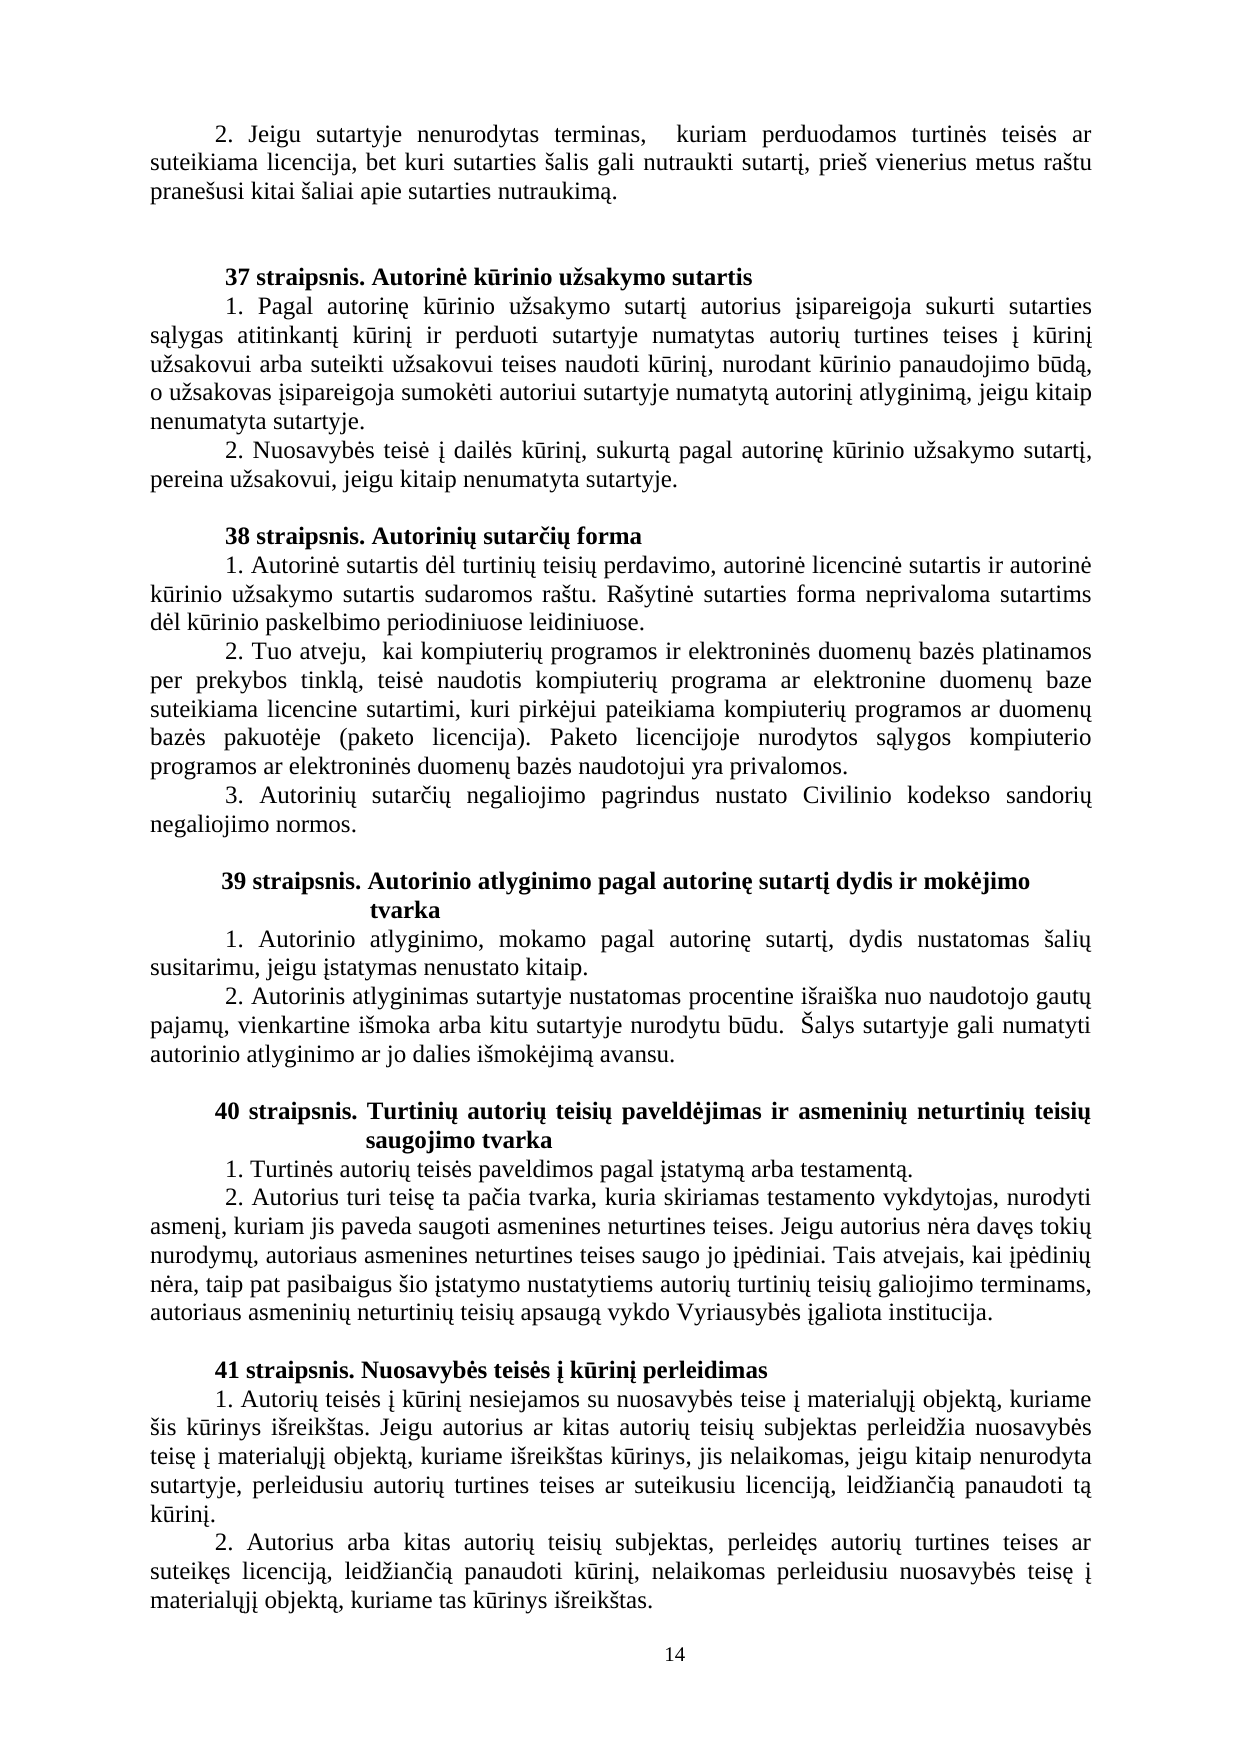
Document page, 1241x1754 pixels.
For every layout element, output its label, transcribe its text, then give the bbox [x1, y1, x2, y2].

text 1. Autorinė sutartis dėl turtinių teisių perdavimo, autorinė licencinė sutartis ir autorinė kūrinio užsakymo sutartis sudaromos raštu. Rašytinė sutarties forma neprivaloma sutartims dėl kūrinio paskelbimo periodiniuose leidiniuose. [150, 550, 1093, 636]
text 2. Jeigu sutartyje nenurodytas terminas, kuriam perduodamos turtinės teisės ar suteikiama licencija, bet kuri sutarties šalis gali nutraukti sutartį, prieš vienerius metus raštu pranešusi kitai šaliai apie sutarties nutraukimą. [150, 119, 1093, 205]
text 37 straipsnis. Autorinė kūrinio užsakymo sutartis [150, 262, 1093, 291]
text 1. Autorių teisės į kūrinį nesiejamos su nuosavybės teise į materialųjį objektą, kuriame šis kūrinys išreikštas. Jeigu autorius ar kitas autorių teisių subjektas perleidžia nuosavybės teisę į materialųjį objektą, kuriame išreikštas kūrinys, jis nelaikomas, jeigu kitaip nenurodyta sutartyje, perleidusiu autorių turtines teises ar suteikusiu licenciją, leidžiančią panaudoti tą kūrinį. [150, 1384, 1093, 1527]
text tvarka [150, 895, 1093, 924]
text 38 straipsnis. Autorinių sutarčių forma [150, 521, 1093, 550]
text 3. Autorinių sutarčių negaliojimo pagrindus nustato Civilinio kodekso sandorių negaliojimo normos. [150, 780, 1093, 837]
text 40 straipsnis. Turtinių autorių teisių paveldėjimas ir asmeninių neturtinių teisių saugojimo tvarka [214, 1096, 1093, 1154]
text 2. Nuosavybės teisė į dailės kūrinį, sukurtą pagal autorinę kūrinio užsakymo sutartį, pereina užsakovui, jeigu kitaip nenumatyta sutartyje. [150, 435, 1093, 492]
text 1. Turtinės autorių teisės paveldimos pagal įstatymą arba testamentą. [150, 1154, 1093, 1182]
text 2. Autorius arba kitas autorių teisių subjektas, perleidęs autorių turtines teises ar suteikęs licenciją, leidžiančią panaudoti kūrinį, nelaikomas perleidusiu nuosavybės teisę į materialųjį objektą, kuriame tas kūrinys išreikštas. [150, 1527, 1093, 1614]
text 41 straipsnis. Nuosavybės teisės į kūrinį perleidimas [150, 1355, 1093, 1384]
text 1. Autorinio atlyginimo, mokamo pagal autorinę sutartį, dydis nustatomas šalių susitarimu, jeigu įstatymas nenustato kitaip. [150, 924, 1093, 981]
text 2. Autorius turi teisę ta pačia tvarka, kuria skiriamas testamento vykdytojas, nurodyti asmenį, kuriam jis paveda saugoti asmenines neturtines teises. Jeigu autorius nėra davęs tokių nurodymų, autoriaus asmenines neturtines teises saugo jo įpėdiniai. Tais atvejais, kai įpėdinių nėra, taip pat pasibaigus šio įstatymo nustatytiems autorių turtinių teisių galiojimo terminams, autoriaus asmeninių neturtinių teisių apsaugą vykdo Vyriausybės įgaliota institucija. [150, 1182, 1093, 1326]
text 1. Pagal autorinę kūrinio užsakymo sutartį autorius įsipareigoja sukurti sutarties sąlygas atitinkantį kūrinį ir perduoti sutartyje numatytas autorių turtines teises į kūrinį užsakovui arba suteikti užsakovui teises naudoti kūrinį, nurodant kūrinio panaudojimo būdą, o užsakovas įsipareigoja sumokėti autoriui sutartyje numatytą autorinį atlyginimą, jeigu kitaip nenumatyta sutartyje. [150, 291, 1093, 435]
text 2. Tuo atveju, kai kompiuterių programos ir elektroninės duomenų bazės platinamos per prekybos tinklą, teisė naudotis kompiuterių programa ar elektronine duomenų baze suteikiama licencine sutartimi, kuri pirkėjui pateikiama kompiuterių programos ar duomenų bazės pakuotėje (paketo licencija). Paketo licencijoje nurodytos sąlygos kompiuterio programos ar elektroninės duomenų bazės naudotojui yra privalomos. [150, 636, 1093, 780]
text 2. Autorinis atlyginimas sutartyje nustatomas procentine išraiška nuo naudotojo gautų pajamų, vienkartine išmoka arba kitu sutartyje nurodytu būdu. Šalys sutartyje gali numatyti autorinio atlyginimo ar jo dalies išmokėjimą avansu. [150, 981, 1093, 1067]
text 39 straipsnis. Autorinio atlyginimo pagal autorinę sutartį dydis ir mokėjimo [150, 866, 1093, 895]
